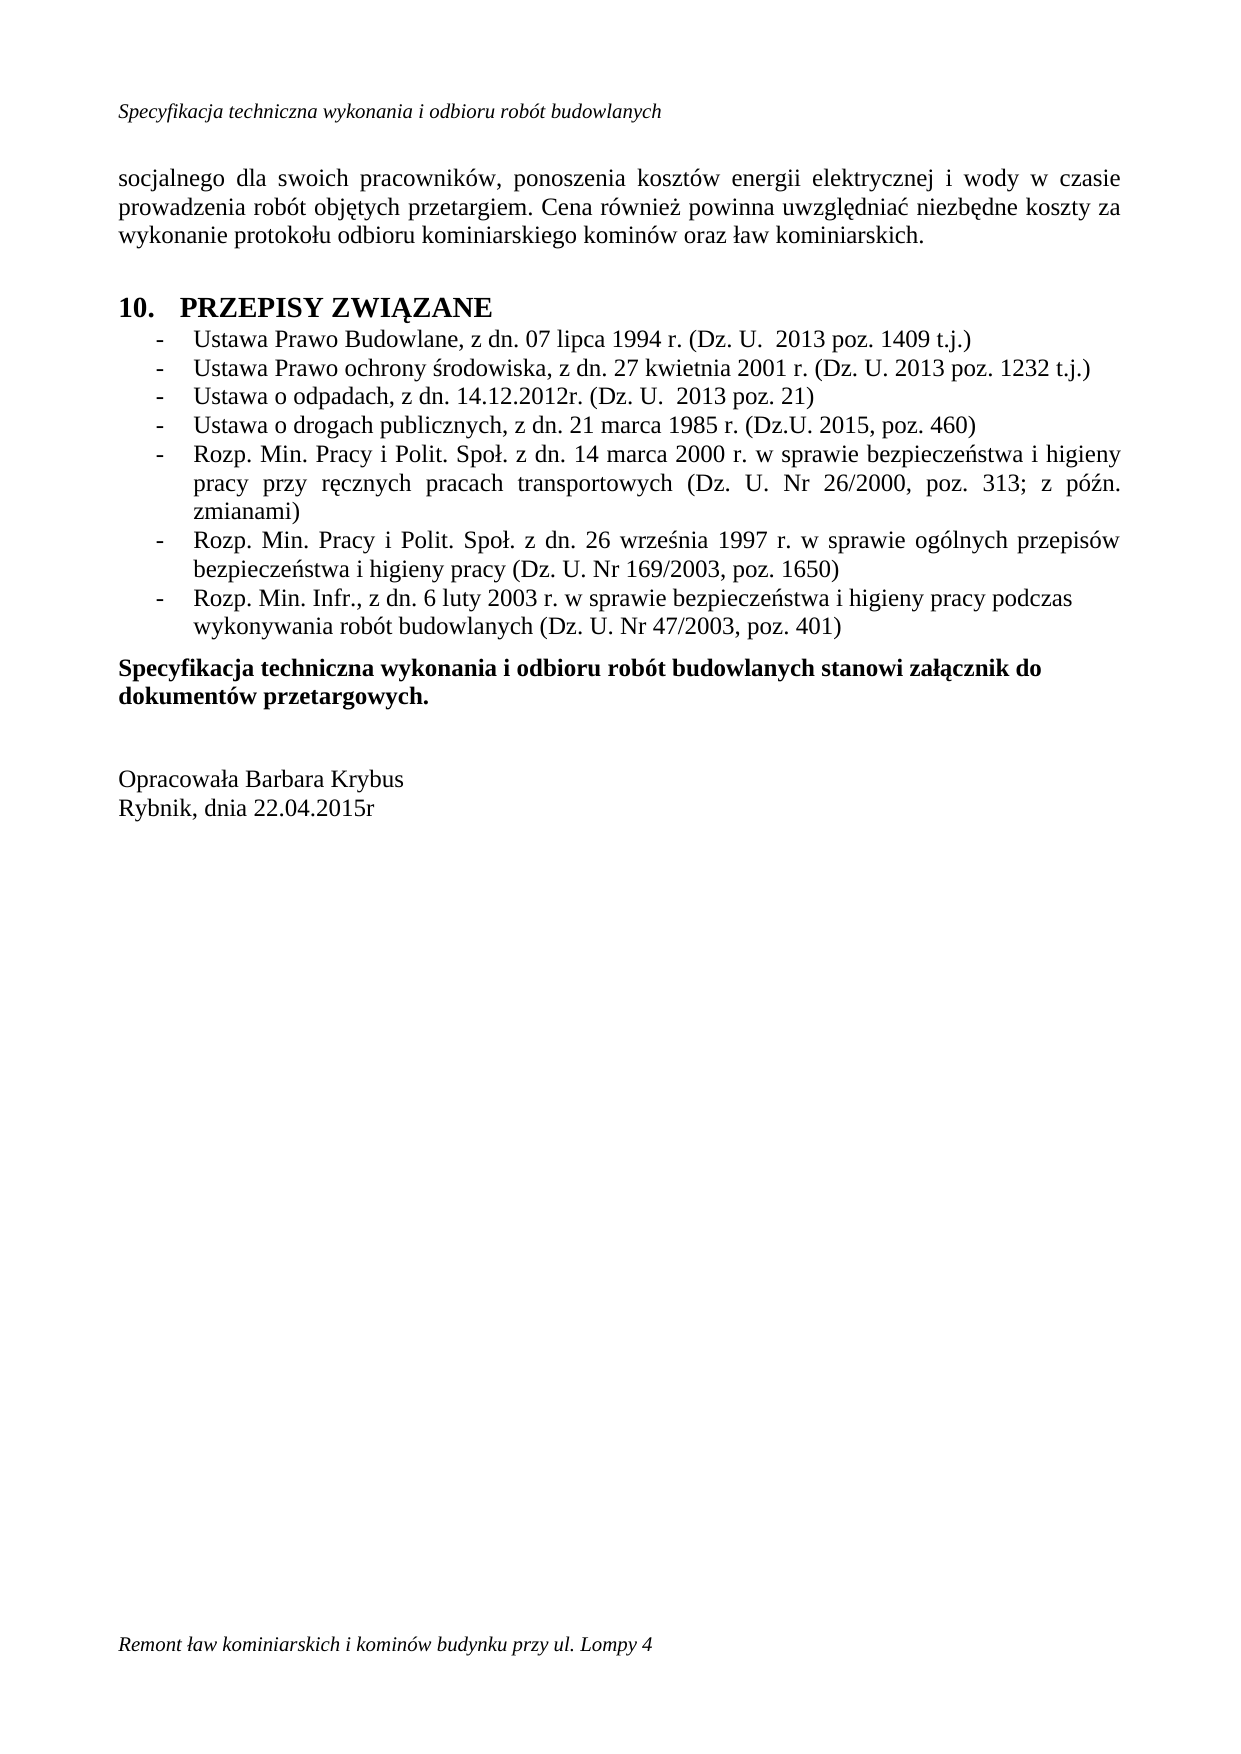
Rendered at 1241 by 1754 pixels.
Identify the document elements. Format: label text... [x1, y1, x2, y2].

text socjalnego dla swoich pracowników, ponoszenia kosztów energii elektrycznej i wody w czasie prowadzenia robót objętych przetargiem. Cena również powinna uwzględniać niezbędne koszty za wykonanie protokołu odbioru kominiarskiego kominów oraz ław kominiarskich. [118, 163, 1122, 249]
list Rozp. Min. Pracy i Polit. Społ. z dn. 26 września 1997 r. w sprawie ogólnych przepisów bezpieczeństwa i higieny pracy (Dz. U. Nr 169/2003, poz. 1650) [156, 525, 1122, 583]
text Rybnik, dnia 22.04.2015r [118, 793, 1122, 821]
list Ustawa o drogach publicznych, z dn. 21 marca 1985 r. (Dz.U. 2015, poz. 460) [156, 410, 1122, 439]
list Ustawa o odpadach, z dn. 14.12.2012r. (Dz. U. 2013 poz. 21) [156, 381, 1122, 410]
text Opracowała Barbara Krybus [118, 764, 1122, 793]
list Ustawa Prawo ochrony środowiska, z dn. 27 kwietnia 2001 r. (Dz. U. 2013 poz. 1232 t.j.) [156, 353, 1122, 381]
text Specyfikacja techniczna wykonania i odbioru robót budowlanych stanowi załącznik do dokumentów przetargowych. [118, 653, 1122, 710]
text 10. PRZEPISY ZWIĄZANE [118, 290, 1122, 324]
list Rozp. Min. Pracy i Polit. Społ. z dn. 14 marca 2000 r. w sprawie bezpieczeństwa i higieny pracy przy ręcznych pracach transportowych (Dz. U. Nr 26/2000, poz. 313; z późn. zmianami) [156, 439, 1122, 525]
list Ustawa Prawo Budowlane, z dn. 07 lipca 1994 r. (Dz. U. 2013 poz. 1409 t.j.) [156, 324, 1122, 353]
list Rozp. Min. Infr., z dn. 6 luty 2003 r. w sprawie bezpieczeństwa i higieny pracy podczas wykonywania robót budowlanych (Dz. U. Nr 47/2003, poz. 401) [156, 583, 1122, 640]
